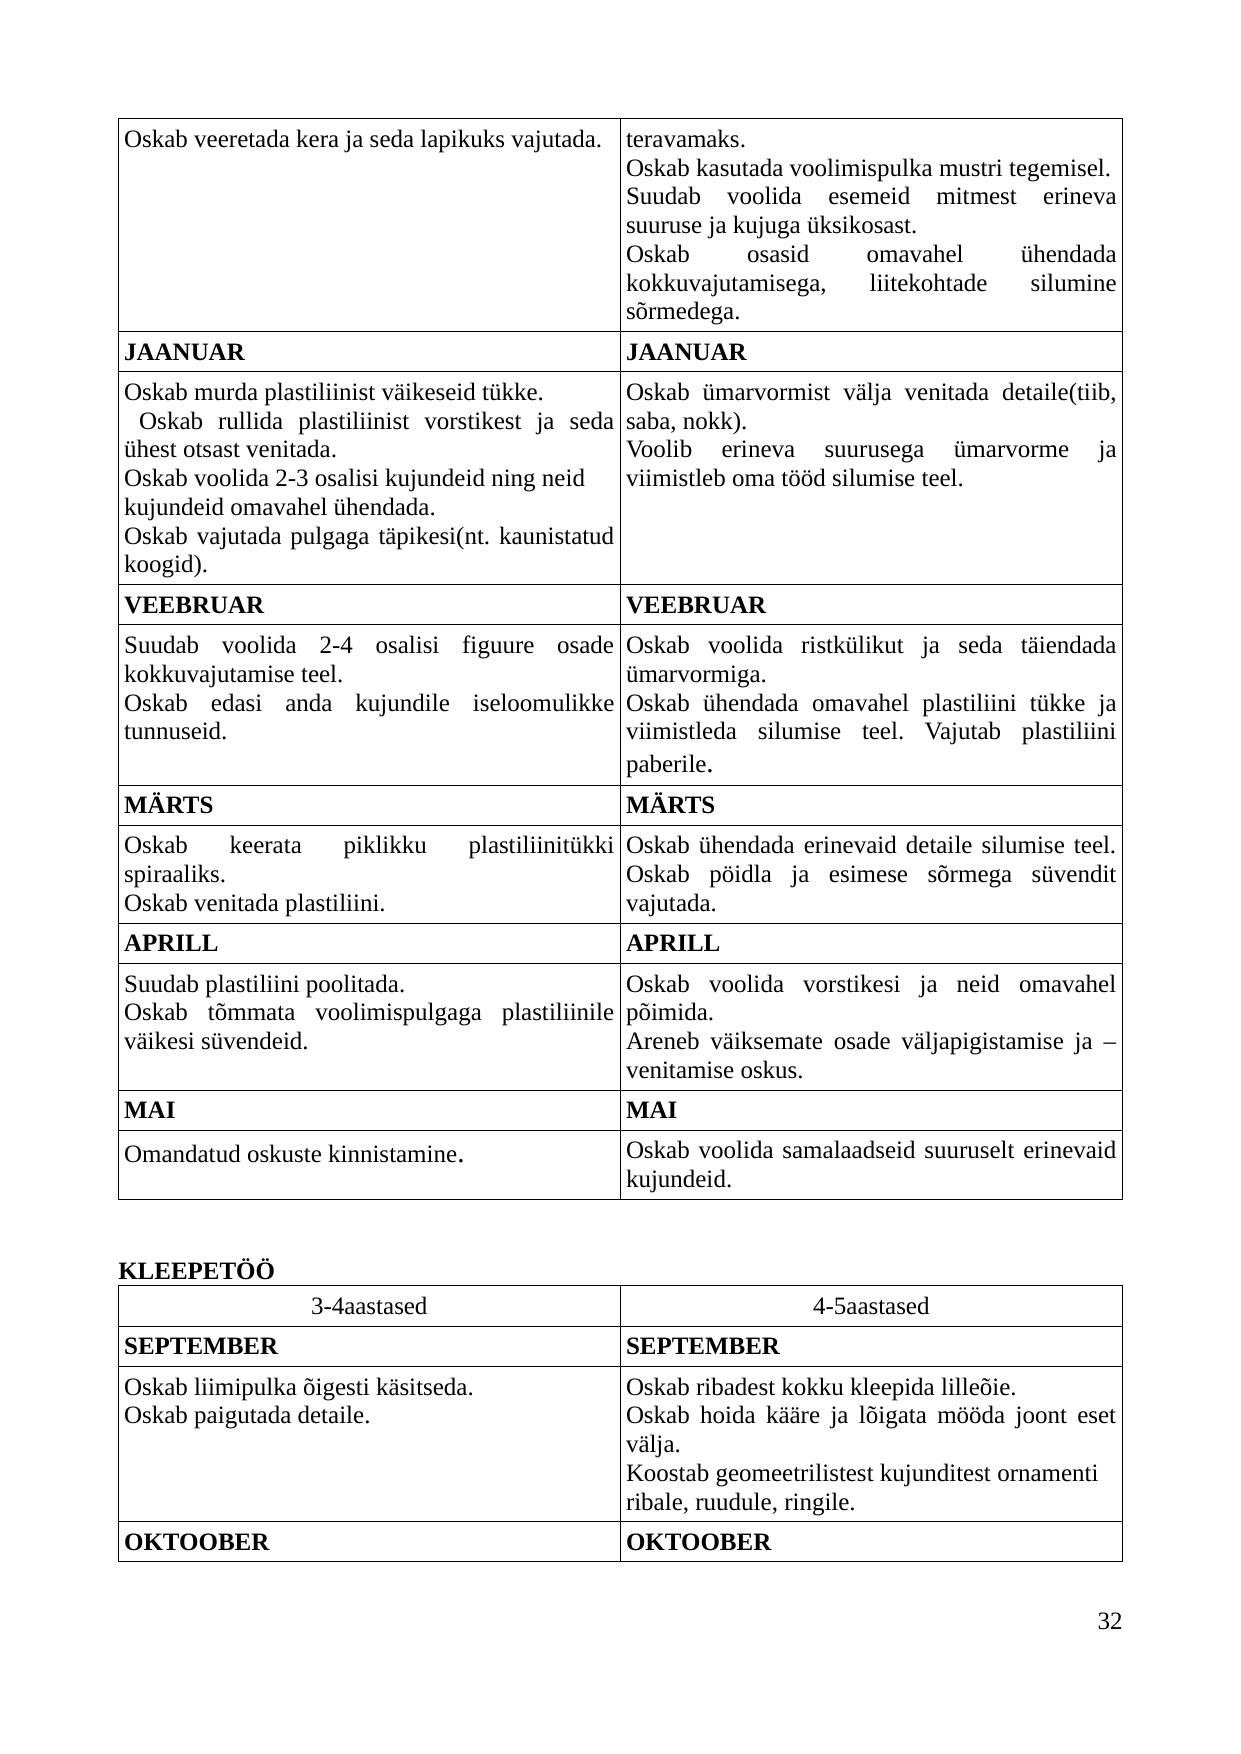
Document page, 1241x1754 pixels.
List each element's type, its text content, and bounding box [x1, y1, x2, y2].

table_cell Oskab voolida samalaadseid suuruselt erinevaid kujundeid. [621, 1131, 1122, 1199]
table_cell Suudab plastiliini poolitada. Oskab tõmmata voolimispulgaga plastiliinile väikesi süvendeid. [119, 964, 620, 1089]
table_cell SEPTEMBER [621, 1327, 1122, 1366]
table_cell VEEBRUAR [621, 585, 1122, 624]
table_cell Oskab voolida vorstikesi ja neid omavahel põimida. Areneb väiksemate osade väljapigistamise ja –venitamise oskus. [621, 964, 1122, 1089]
text KLEEPETÖÖ [118, 1256, 1122, 1285]
table_cell JAANUAR [119, 332, 620, 371]
table_cell Oskab murda plastiliinist väikeseid tükke. Oskab rullida plastiliinist vorstikest ja seda ühest otsast venitada. Oskab voolida 2-3 osalisi kujundeid ning neid kujundeid omavahel ühendada. Oskab vajutada pulgaga täpikesi(nt. kaunistatud koogid). [119, 372, 620, 584]
table_cell teravamaks. Oskab kasutada voolimispulka mustri tegemisel. Suudab voolida esemeid mitmest erineva suuruse ja kujuga üksikosast. Oskab osasid omavahel ühendada kokkuvajutamisega, liitekohtade silumine sõrmedega. [621, 119, 1122, 331]
table_cell Oskab ühendada erinevaid detaile silumise teel. Oskab pöidla ja esimese sõrmega süvendit vajutada. [621, 826, 1122, 923]
table_cell Oskab veeretada kera ja seda lapikuks vajutada. [119, 119, 620, 331]
table_cell Oskab ribadest kokku kleepida lilleõie. Oskab hoida kääre ja lõigata mööda joont eset välja. Koostab geomeetrilistest kujunditest ornamenti ribale, ruudule, ringile. [621, 1367, 1122, 1521]
table_cell MÄRTS [621, 786, 1122, 825]
table_cell APRILL [621, 924, 1122, 963]
table_cell MAI [621, 1091, 1122, 1130]
table_cell Oskab liimipulka õigesti käsitseda. Oskab paigutada detaile. [119, 1367, 620, 1521]
table_cell OKTOOBER [621, 1522, 1122, 1561]
table_cell Oskab voolida ristkülikut ja seda täiendada ümarvormiga. Oskab ühendada omavahel plastiliini tükke ja viimistleda silumise teel. Vajutab plastiliini paberile. [621, 625, 1122, 784]
table_cell Oskab keerata piklikku plastiliinitükki spiraaliks. Oskab venitada plastiliini. [119, 826, 620, 923]
table_header 4-5aastased [621, 1286, 1122, 1326]
table_cell Omandatud oskuste kinnistamine. [119, 1131, 620, 1199]
table_cell JAANUAR [621, 332, 1122, 371]
table_cell Oskab ümarvormist välja venitada detaile(tiib, saba, nokk). Voolib erineva suurusega ümarvorme ja viimistleb oma tööd silumise teel. [621, 372, 1122, 584]
table_cell Suudab voolida 2-4 osalisi figuure osade kokkuvajutamise teel. Oskab edasi anda kujundile iseloomulikke tunnuseid. [119, 625, 620, 784]
table_header 3-4aastased [119, 1286, 620, 1326]
table_cell APRILL [119, 924, 620, 963]
table_cell MÄRTS [119, 786, 620, 825]
table_cell MAI [119, 1091, 620, 1130]
table_cell OKTOOBER [119, 1522, 620, 1561]
table_cell VEEBRUAR [119, 585, 620, 624]
table_cell SEPTEMBER [119, 1327, 620, 1366]
